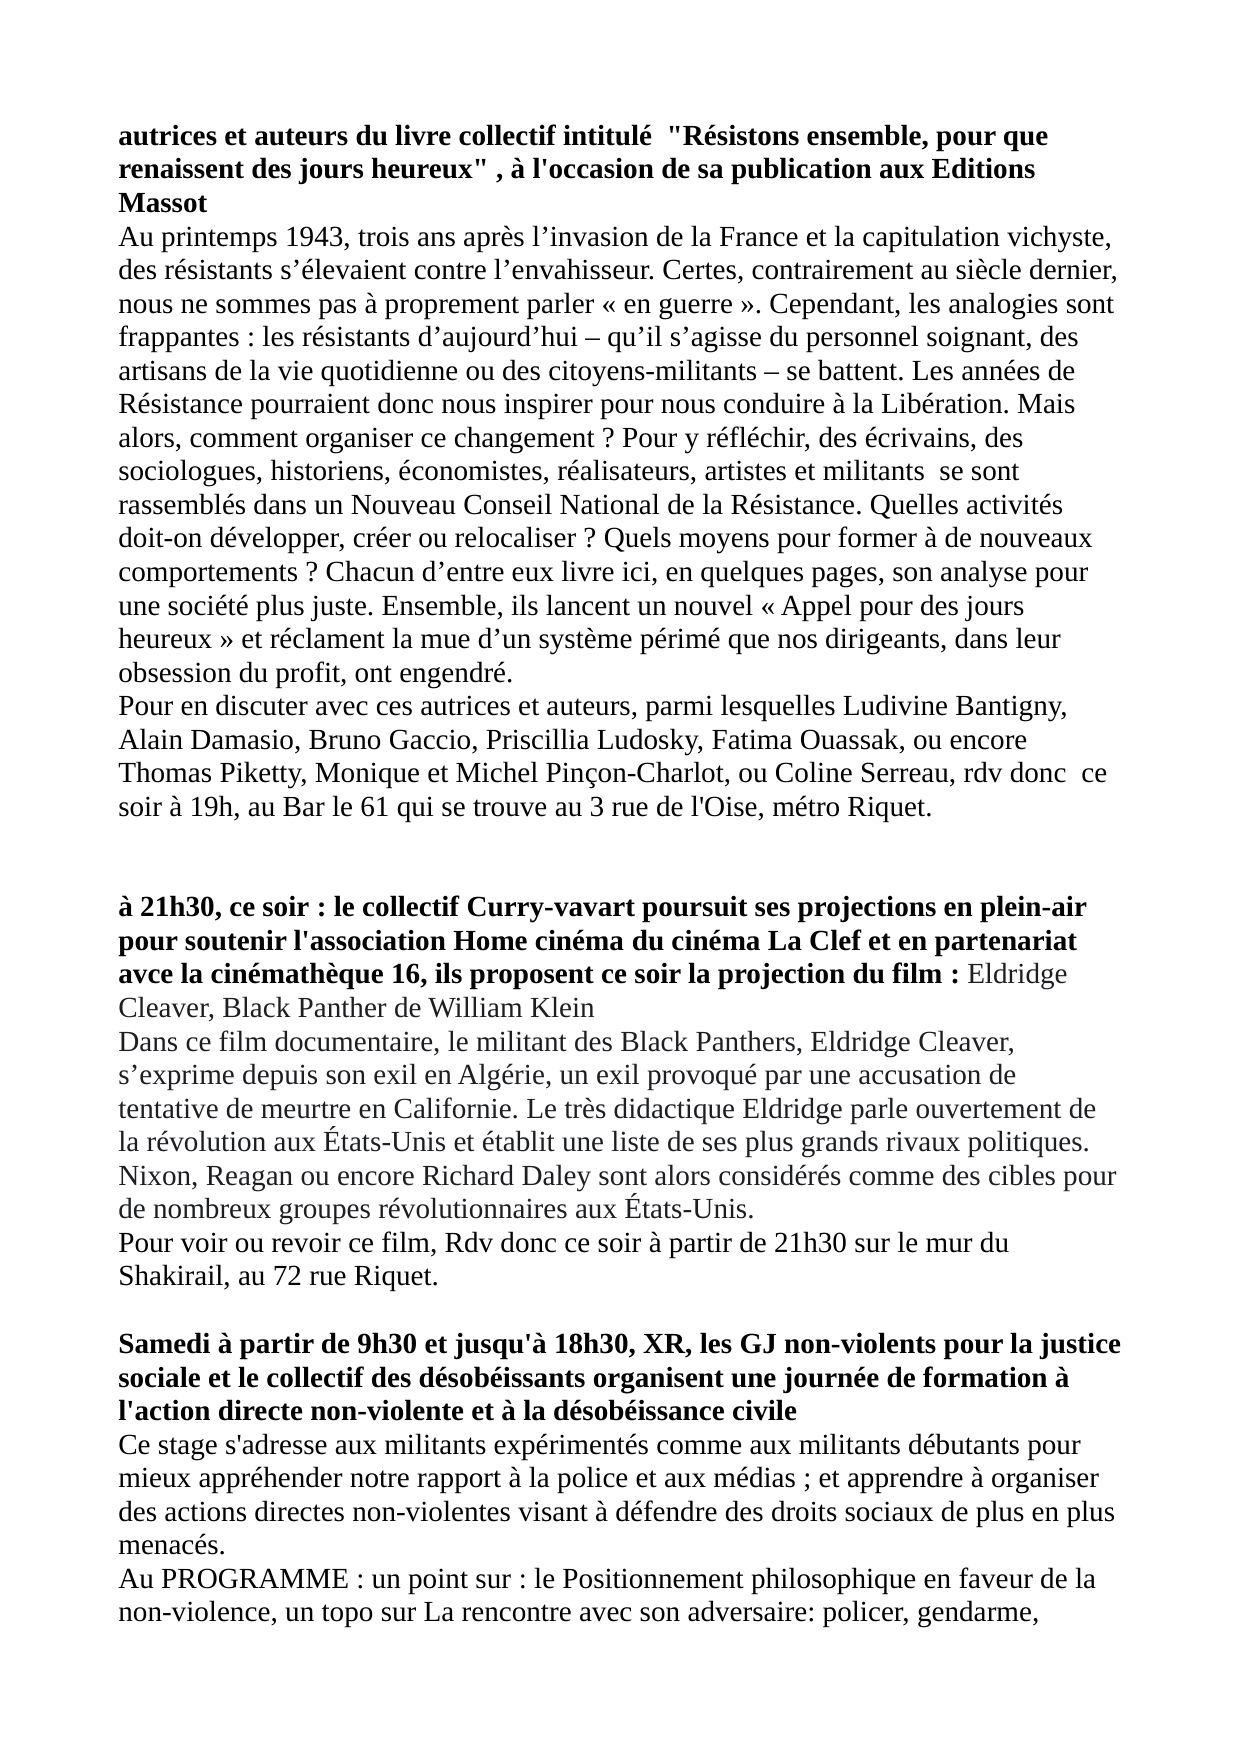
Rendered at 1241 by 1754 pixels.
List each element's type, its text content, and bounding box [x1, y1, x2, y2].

text Samedi à partir de 9h30 et jusqu'à 18h30, XR, les GJ non-violents pour la justice sociale et le collectif des désobéissants organisent une journée de formation à l'action directe non-violente et à la désobéissance civile [118, 1326, 1122, 1427]
text Dans ce film documentaire, le militant des Black Panthers, Eldridge Cleaver, s’exprime depuis son exil en Algérie, un exil provoqué par une accusation de tentative de meurtre en Californie. Le très didactique Eldridge parle ouvertement de la révolution aux États-Unis et établit une liste de ses plus grands rivaux politiques. Nixon, Reagan ou encore Richard Daley sont alors considérés comme des cibles pour de nombreux groupes révolutionnaires aux États-Unis. [118, 1024, 1122, 1225]
text Pour en discuter avec ces autrices et auteurs, parmi lesquelles Ludivine Bantigny, Alain Damasio, Bruno Gaccio, Priscillia Ludosky, Fatima Ouassak, ou encore Thomas Piketty, Monique et Michel Pinçon-Charlot, ou Coline Serreau, rdv donc ce soir à 19h, au Bar le 61 qui se trouve au 3 rue de l'Oise, métro Riquet. [118, 688, 1122, 822]
text à 21h30, ce soir : le collectif Curry-vavart poursuit ses projections en plein-air pour soutenir l'association Home cinéma du cinéma La Clef et en partenariat avce la cinémathèque 16, ils proposent ce soir la projection du film : Eldridge Cleaver, Black Panther de William Klein [118, 889, 1122, 1024]
text Au PROGRAMME : un point sur : le Positionnement philosophique en faveur de la non-violence, un topo sur La rencontre avec son adversaire: policer, gendarme, [118, 1561, 1122, 1628]
text autrices et auteurs du livre collectif intitulé "Résistons ensemble, pour que renaissent des jours heureux" , à l'occasion de sa publication aux Editions Massot Au printemps 1943, trois ans après l’invasion de la France et la capitulation vichyste, des résistants s’élevaient contre l’envahisseur. Certes, contrairement au siècle dernier, nous ne sommes pas à proprement parler « en guerre ». Cependant, les analogies sont frappantes : les résistants d’aujourd’hui – qu’il s’agisse du personnel soignant, des artisans de la vie quotidienne ou des citoyens-militants – se battent. Les années de Résistance pourraient donc nous inspirer pour nous conduire à la Libération. Mais alors, comment organiser ce changement ? Pour y réfléchir, des écrivains, des sociologues, historiens, économistes, réalisateurs, artistes et militants se sont rassemblés dans un Nouveau Conseil National de la Résistance. Quelles activités doit-on développer, créer ou relocaliser ? Quels moyens pour former à de nouveaux comportements ? Chacun d’entre eux livre ici, en quelques pages, son analyse pour une société plus juste. Ensemble, ils lancent un nouvel « Appel pour des jours heureux » et réclament la mue d’un système périmé que nos dirigeants, dans leur obsession du profit, ont engendré. [118, 118, 1122, 688]
text Ce stage s'adresse aux militants expérimentés comme aux militants débutants pour mieux appréhender notre rapport à la police et aux médias ; et apprendre à organiser des actions directes non-violentes visant à défendre des droits sociaux de plus en plus menacés. [118, 1427, 1122, 1561]
text Pour voir ou revoir ce film, Rdv donc ce soir à partir de 21h30 sur le mur du Shakirail, au 72 rue Riquet. [118, 1225, 1122, 1292]
